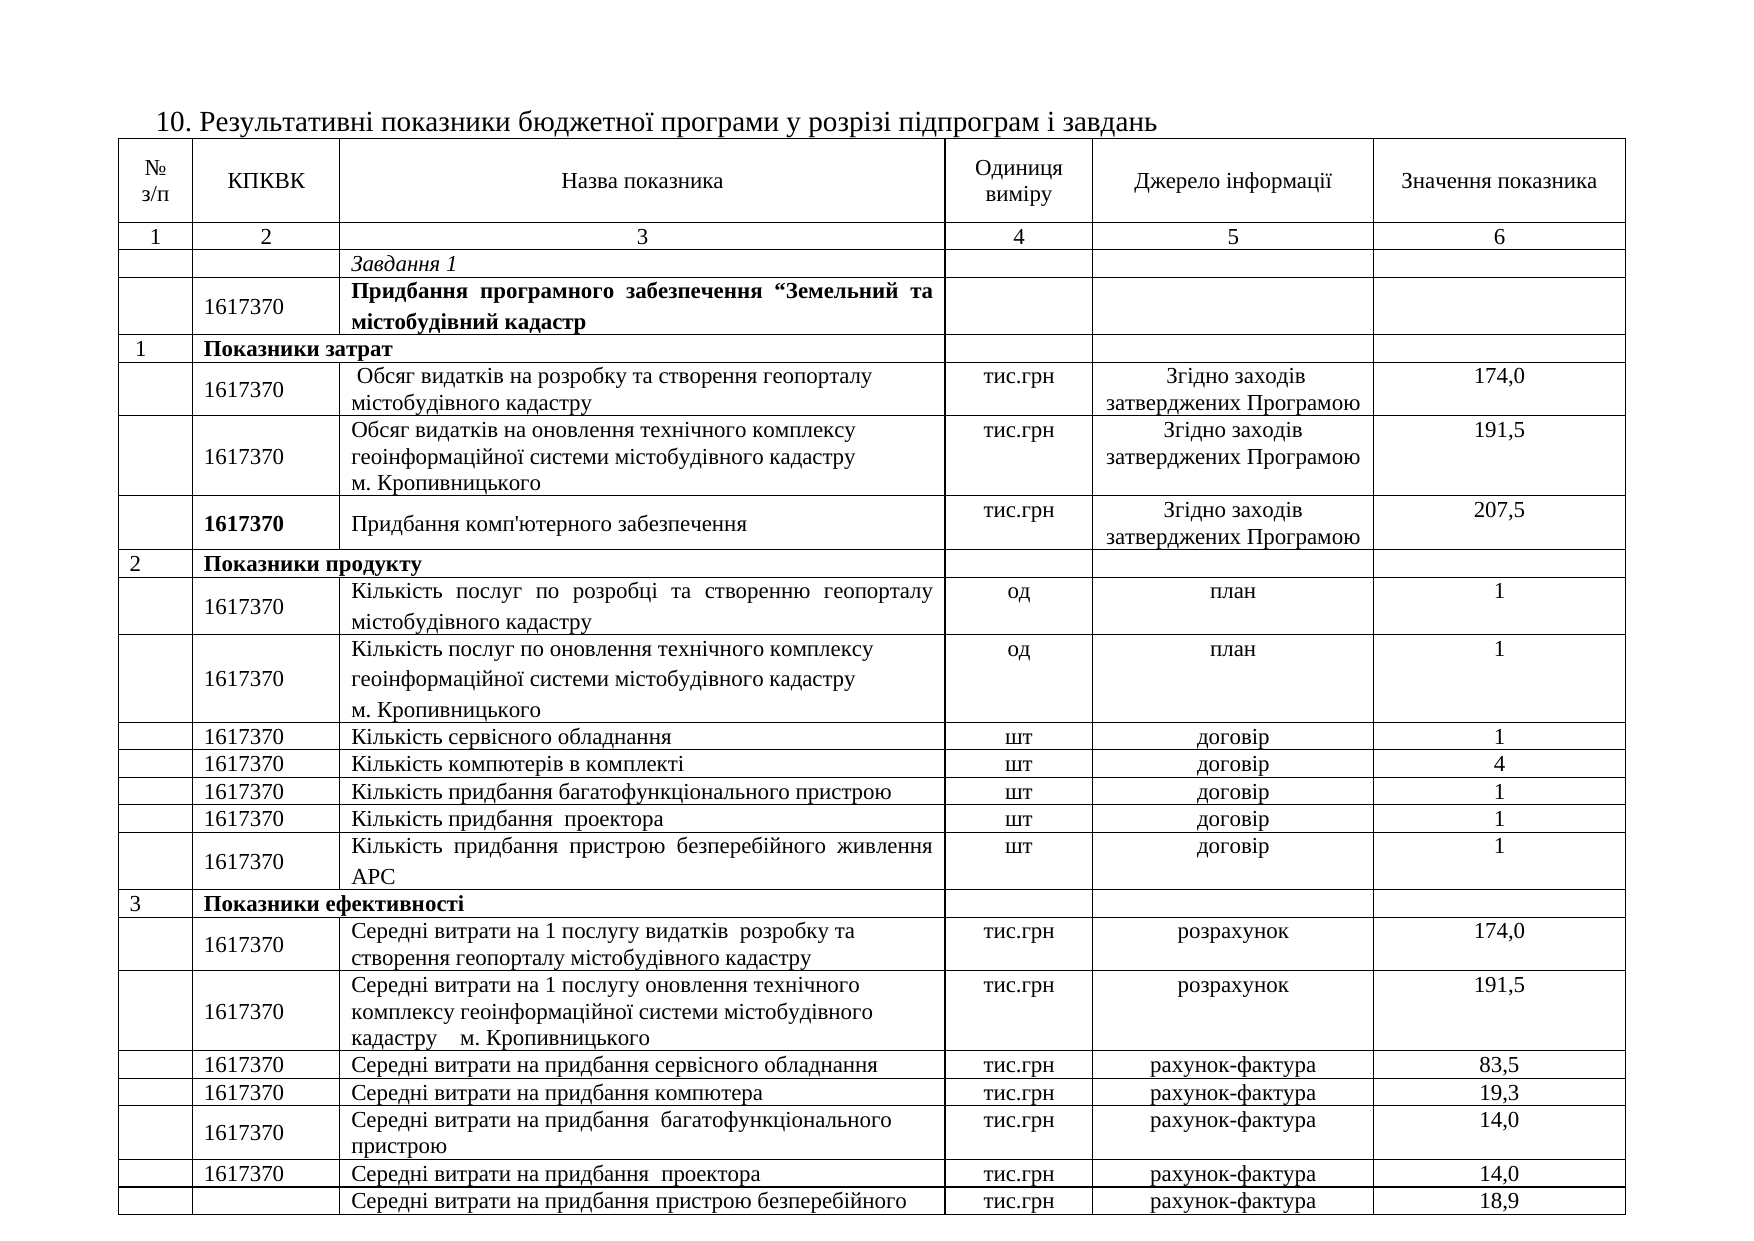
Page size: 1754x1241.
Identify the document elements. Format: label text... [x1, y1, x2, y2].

table_cell [1093, 550, 1373, 577]
table_cell Кількість послуг по розробці та створенню геопорталу містобудівного кадастру [340, 578, 944, 634]
table_cell [119, 750, 192, 777]
table_cell тис.грн [946, 1160, 1092, 1186]
text 10. Результативні показники бюджетної програми у розрізі підпрограм і завдань [118, 104, 1636, 138]
table_cell [946, 278, 1092, 334]
table_cell 4 [946, 223, 1092, 249]
table_cell [119, 918, 192, 970]
table_cell тис.грн [946, 1106, 1092, 1159]
table_cell договір [1093, 833, 1373, 889]
table_cell рахунок-фактура [1093, 1160, 1373, 1186]
table_cell шт [946, 833, 1092, 889]
table_cell [119, 1051, 192, 1078]
table_cell договір [1093, 723, 1373, 749]
table_cell тис.грн [946, 971, 1092, 1050]
table_cell [1374, 890, 1625, 917]
table_header Значення показника [1374, 139, 1625, 222]
table_cell 1617370 [193, 1160, 339, 1186]
table_cell 1617370 [193, 578, 339, 634]
table_cell 6 [1374, 223, 1625, 249]
table_cell 1617370 [193, 496, 339, 549]
table_cell [119, 416, 192, 495]
table_cell тис.грн [946, 363, 1092, 415]
table_cell [119, 496, 192, 549]
table_cell договір [1093, 750, 1373, 777]
table_cell Середні витрати на придбання багатофункціонального пристрою [340, 1106, 944, 1159]
table_header КПКВК [193, 139, 339, 222]
table_cell Придбання програмного забезпечення “Земельний та містобудівний кадастр [340, 278, 944, 334]
table_cell Середні витрати на придбання сервісного обладнання [340, 1051, 944, 1078]
table_cell [119, 1106, 192, 1159]
table_cell Придбання комп'ютерного забезпечення [340, 496, 944, 549]
table_cell шт [946, 750, 1092, 777]
table_cell 191,5 [1374, 416, 1625, 495]
table_cell Середні витрати на придбання проектора [340, 1160, 944, 1186]
table_cell тис.грн [946, 1079, 1092, 1105]
table_cell 1617370 [193, 750, 339, 777]
table_header Одиниця виміру [946, 139, 1092, 222]
table_cell 1617370 [193, 971, 339, 1050]
table_cell розрахунок [1093, 971, 1373, 1050]
table_cell Згідно заходів затверджених Програмою [1093, 363, 1373, 415]
table_cell Завдання 1 [340, 250, 944, 277]
table_cell 3 [119, 890, 192, 917]
table_cell Середні витрати на придбання пристрою безперебійного [340, 1188, 944, 1214]
table_cell розрахунок [1093, 918, 1373, 970]
table_cell Згідно заходів затверджених Програмою [1093, 496, 1373, 549]
table_cell 1617370 [193, 1051, 339, 1078]
table_cell 1617370 [193, 278, 339, 334]
table_cell тис.грн [946, 416, 1092, 495]
table_cell Кількість послуг по оновлення технічного комплексу геоінформаційної системи містобудівного кадастру м. Кропивницького [340, 635, 944, 722]
table_cell [119, 578, 192, 634]
table_cell [946, 890, 1092, 917]
table_cell [1093, 890, 1373, 917]
table_cell Показники ефективності [193, 890, 944, 917]
table_cell 1 [1374, 778, 1625, 804]
table_cell рахунок-фактура [1093, 1106, 1373, 1159]
table_cell 1 [119, 335, 192, 362]
table_cell [119, 1079, 192, 1105]
table_cell [119, 363, 192, 415]
table_cell Середні витрати на 1 послугу видатків розробку та створення геопорталу містобудівного кадастру [340, 918, 944, 970]
table_cell 1 [1374, 635, 1625, 722]
table_cell Середні витрати на 1 послугу оновлення технічного комплексу геоінформаційної системи містобудівного кадастру м. Кропивницького [340, 971, 944, 1050]
table_cell [119, 635, 192, 722]
table_cell 4 [1374, 750, 1625, 777]
table_cell Згідно заходів затверджених Програмою [1093, 416, 1373, 495]
table_cell Показники продукту [193, 550, 944, 577]
table_cell 1617370 [193, 723, 339, 749]
table_cell [119, 778, 192, 804]
table_cell 174,0 [1374, 363, 1625, 415]
table_cell 2 [119, 550, 192, 577]
table_cell 174,0 [1374, 918, 1625, 970]
table_cell 83,5 [1374, 1051, 1625, 1078]
table_cell од [946, 578, 1092, 634]
table_cell [1093, 250, 1373, 277]
table_header Джерело інформації [1093, 139, 1373, 222]
table_cell 1617370 [193, 635, 339, 722]
table_header Назва показника [340, 139, 944, 222]
table_cell 1 [1374, 805, 1625, 832]
table_cell [1093, 335, 1373, 362]
table_cell [119, 833, 192, 889]
table_cell 14,0 [1374, 1106, 1625, 1159]
table_cell [119, 805, 192, 832]
table_cell 1 [1374, 833, 1625, 889]
table_cell [1093, 278, 1373, 334]
table_cell тис.грн [946, 1188, 1092, 1214]
table_cell Обсяг видатків на розробку та створення геопорталу містобудівного кадастру [340, 363, 944, 415]
table_header № з/п [119, 139, 192, 222]
table_cell 1617370 [193, 778, 339, 804]
table_cell 5 [1093, 223, 1373, 249]
table_cell 2 [193, 223, 339, 249]
table_cell рахунок-фактура [1093, 1079, 1373, 1105]
table_cell 1617370 [193, 918, 339, 970]
table_cell тис.грн [946, 496, 1092, 549]
table_cell [1374, 250, 1625, 277]
table_cell Кількість компютерів в комплекті [340, 750, 944, 777]
table_cell 1 [1374, 578, 1625, 634]
table_cell Середні витрати на придбання компютера [340, 1079, 944, 1105]
table_cell тис.грн [946, 918, 1092, 970]
table_cell 1 [1374, 723, 1625, 749]
table_cell [946, 250, 1092, 277]
table_cell [1374, 335, 1625, 362]
table_cell [193, 1188, 339, 1214]
table_cell 207,5 [1374, 496, 1625, 549]
table_cell од [946, 635, 1092, 722]
table_cell 1617370 [193, 363, 339, 415]
table_cell [946, 550, 1092, 577]
table_cell шт [946, 778, 1092, 804]
table_cell 1 [119, 223, 192, 249]
table_cell 3 [340, 223, 944, 249]
table_cell 18,9 [1374, 1188, 1625, 1214]
table_cell [119, 723, 192, 749]
table_cell Показники затрат [193, 335, 944, 362]
table_cell тис.грн [946, 1051, 1092, 1078]
table_cell [1374, 278, 1625, 334]
table_cell [1374, 550, 1625, 577]
table_cell рахунок-фактура [1093, 1188, 1373, 1214]
table_cell Кількість придбання пристрою безперебійного живлення АРС [340, 833, 944, 889]
table_cell рахунок-фактура [1093, 1051, 1373, 1078]
table_cell договір [1093, 805, 1373, 832]
table_cell 1617370 [193, 833, 339, 889]
table_cell 19,3 [1374, 1079, 1625, 1105]
table_cell Кількість придбання багатофункціонального пристрою [340, 778, 944, 804]
table_cell план [1093, 578, 1373, 634]
table_cell [193, 250, 339, 277]
table_cell [119, 1160, 192, 1186]
table_cell [119, 1188, 192, 1214]
table_cell 1617370 [193, 1079, 339, 1105]
table_cell [119, 971, 192, 1050]
table_cell шт [946, 805, 1092, 832]
table_cell договір [1093, 778, 1373, 804]
table_cell [119, 278, 192, 334]
table_cell [946, 335, 1092, 362]
table_cell 1617370 [193, 1106, 339, 1159]
table_cell 1617370 [193, 805, 339, 832]
table_cell Кількість придбання проектора [340, 805, 944, 832]
table_cell 191,5 [1374, 971, 1625, 1050]
table_cell Обсяг видатків на оновлення технічного комплексу геоінформаційної системи містобудівного кадастру м. Кропивницького [340, 416, 944, 495]
table_cell шт [946, 723, 1092, 749]
table_cell план [1093, 635, 1373, 722]
table_cell Кількість сервісного обладнання [340, 723, 944, 749]
table_cell 1617370 [193, 416, 339, 495]
table_cell 14,0 [1374, 1160, 1625, 1186]
table_cell [119, 250, 192, 277]
